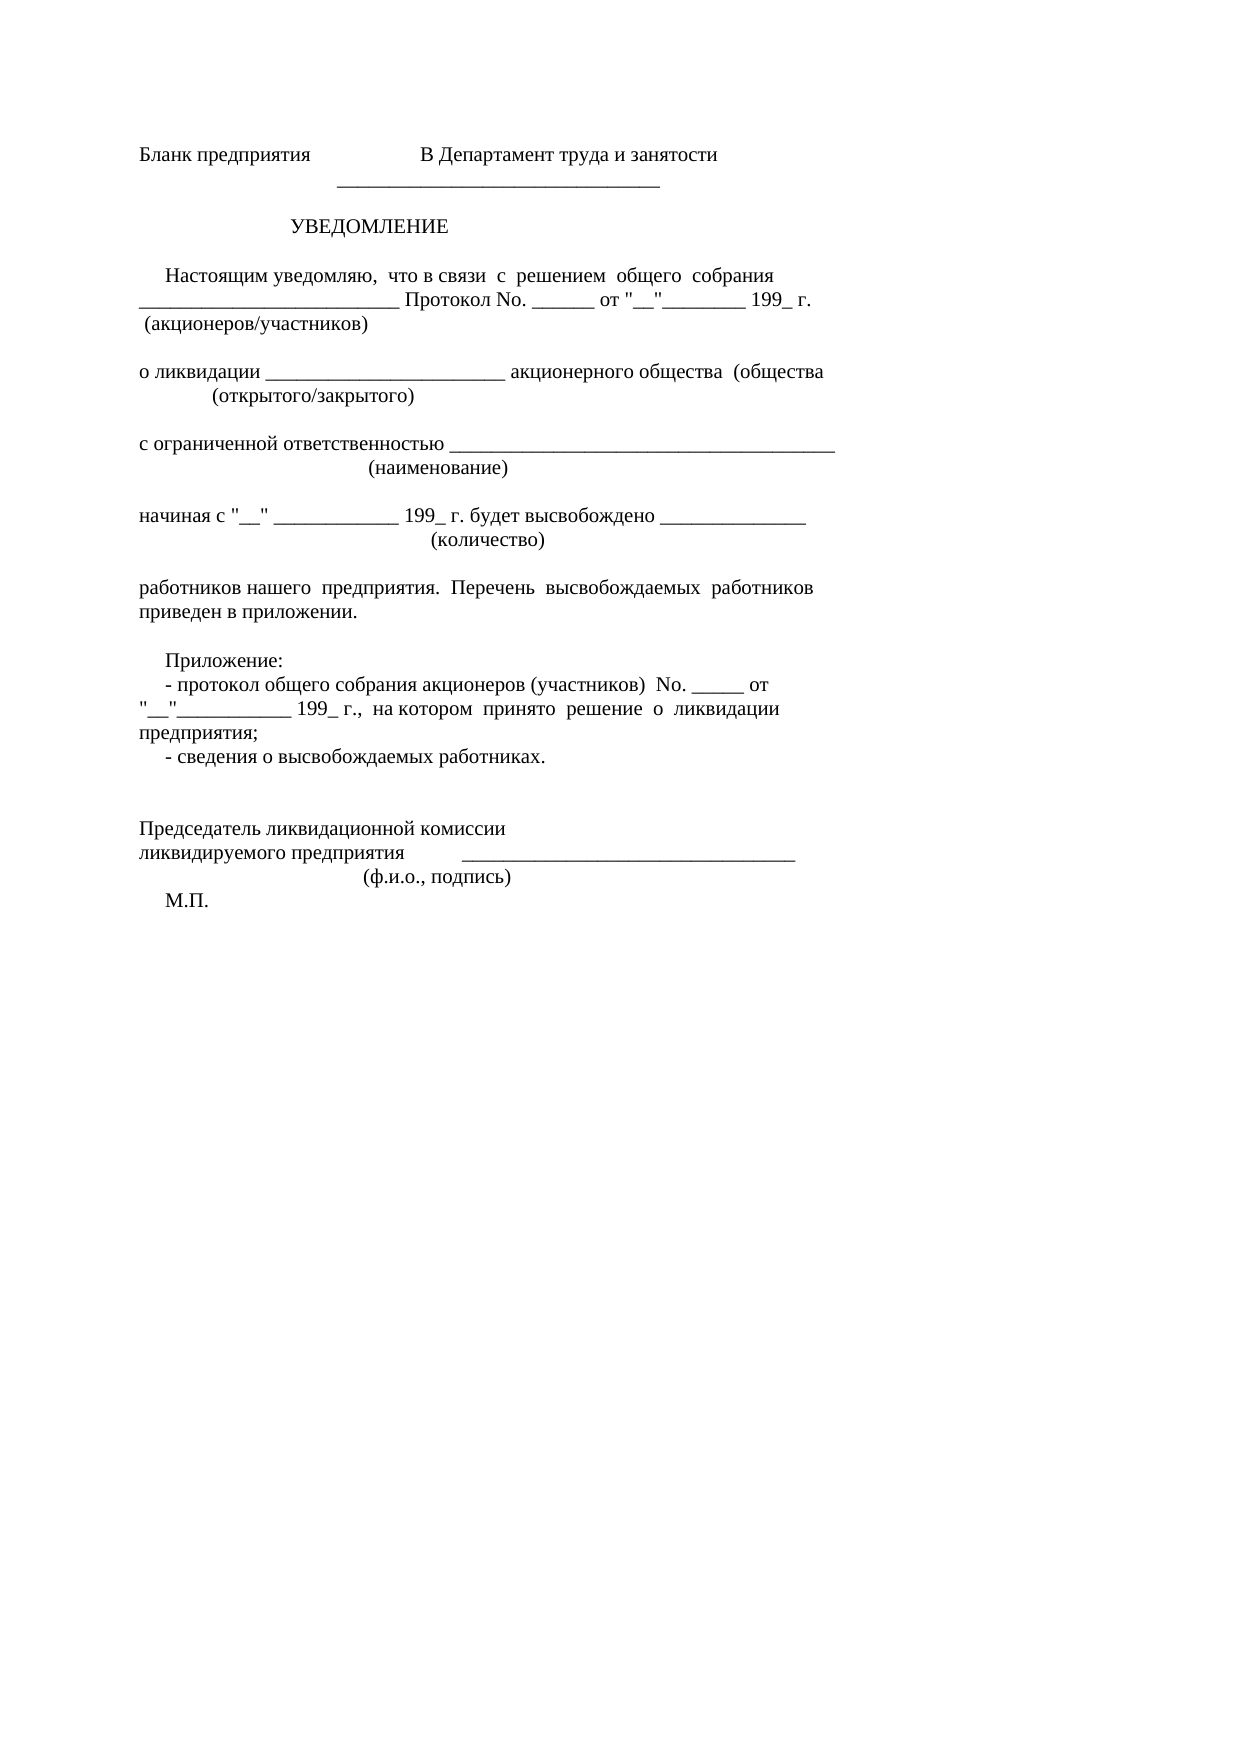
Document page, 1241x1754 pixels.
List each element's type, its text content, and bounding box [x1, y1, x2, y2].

text ликвидируемого предприятия ________________________________ [118, 840, 1122, 864]
text Приложение: [118, 647, 1122, 672]
text Председатель ликвидационной комиссии [118, 816, 1122, 840]
text (ф.и.о., подпись) [118, 864, 1122, 888]
text (наименование) [118, 455, 1122, 479]
text _________________________ Протокол No. ______ от "__"________ 199_ г. [118, 287, 1122, 311]
text _______________________________ [118, 166, 1122, 190]
text начиная с "__" ____________ 199_ г. будет высвобождено ______________ [118, 503, 1122, 527]
text УВЕДОМЛЕНИЕ [118, 214, 1122, 238]
text Настоящим уведомляю, что в связи с решением общего собрания [118, 262, 1122, 287]
text - сведения о высвобождаемых работниках. [118, 744, 1122, 768]
text "__"___________ 199_ г., на котором принято решение о ликвидации [118, 696, 1122, 720]
text Бланк предприятия В Департамент труда и занятости [118, 142, 1122, 166]
text (открытого/закрытого) [118, 383, 1122, 407]
text работников нашего предприятия. Перечень высвобождаемых работников [118, 575, 1122, 599]
text (количество) [118, 527, 1122, 551]
text - протокол общего собрания акционеров (участников) No. _____ от [118, 672, 1122, 696]
text с ограниченной ответственностью _____________________________________ [118, 431, 1122, 455]
text предприятия; [118, 720, 1122, 744]
text М.П. [118, 888, 1122, 912]
text приведен в приложении. [118, 599, 1122, 623]
text (акционеров/участников) [118, 311, 1122, 335]
text о ликвидации _______________________ акционерного общества (общества [118, 359, 1122, 383]
